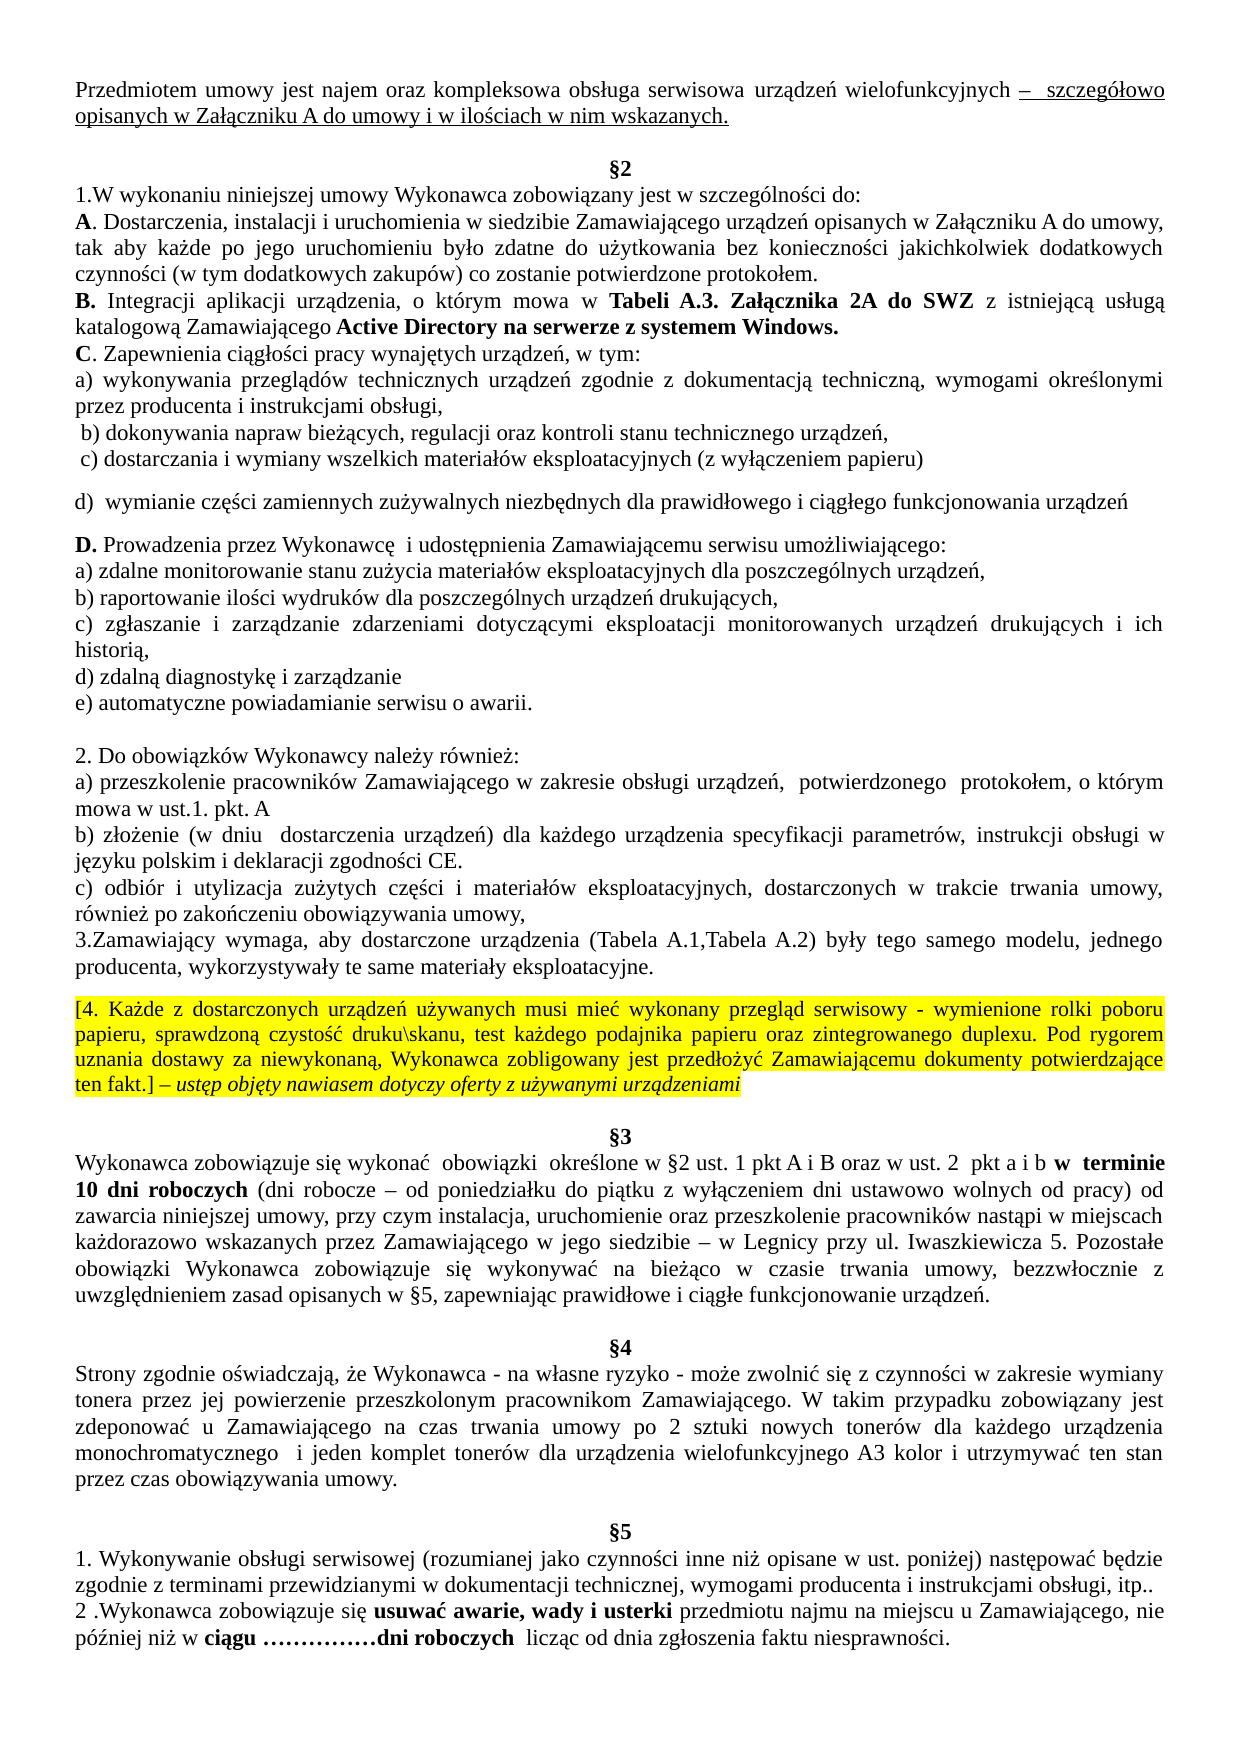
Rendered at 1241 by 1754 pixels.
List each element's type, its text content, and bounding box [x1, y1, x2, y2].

text c) odbiór i utylizacja zużytych części i materiałów eksploatacyjnych, dostarczonych w trakcie trwania umowy, również po zakończeniu obowiązywania umowy, [75, 874, 1165, 926]
text e) automatyczne powiadamianie serwisu o awarii. [75, 689, 1165, 716]
list a) zdalne monitorowanie stanu zużycia materiałów eksploatacyjnych dla poszczególnych urządzeń, [75, 557, 1165, 584]
text c) dostarczania i wymiany wszelkich materiałów eksploatacyjnych (z wyłączeniem papieru) [57, 445, 1165, 471]
text §2 [75, 155, 1165, 181]
text a) wykonywania przeglądów technicznych urządzeń zgodnie z dokumentacją techniczną, wymogami określonymi przez producenta i instrukcjami obsługi, [75, 366, 1165, 419]
text §3 [75, 1123, 1165, 1149]
text 2. Do obowiązków Wykonawcy należy również: [75, 742, 1165, 768]
text d) zdalną diagnostykę i zarządzanie [75, 663, 1165, 689]
text A. Dostarczenia, instalacji i uruchomienia w siedzibie Zamawiającego urządzeń opisanych w Załączniku A do umowy, tak aby każde po jego uruchomieniu było zdatne do użytkowania bez konieczności jakichkolwiek dodatkowych czynności (w tym dodatkowych zakupów) co zostanie potwierdzone protokołem. [75, 208, 1165, 287]
text C. Zapewnienia ciągłości pracy wynajętych urządzeń, w tym: [75, 339, 1165, 366]
text b) raportowanie ilości wydruków dla poszczególnych urządzeń drukujących, [75, 584, 1165, 610]
text [4. Każde z dostarczonych urządzeń używanych musi mieć wykonany przegląd serwisowy - wymienione rolki poboru papieru, sprawdzoną czystość druku\skanu, test każdego podajnika papieru oraz zintegrowanego duplexu. Pod rygorem uznania dostawy za niewykonaną, Wykonawca zobligowany jest przedłożyć Zamawiającemu dokumenty potwierdzające ten fakt.] – ustęp objęty nawiasem dotyczy oferty z używanymi urządzeniami [75, 996, 1165, 1097]
text 3.Zamawiający wymaga, aby dostarczone urządzenia (Tabela A.1,Tabela A.2) były tego samego modelu, jednego producenta, wykorzystywały te same materiały eksploatacyjne. [75, 926, 1165, 979]
text c) zgłaszanie i zarządzanie zdarzeniami dotyczącymi eksploatacji monitorowanych urządzeń drukujących i ich historią, [75, 610, 1165, 663]
text b) złożenie (w dniu dostarczenia urządzeń) dla każdego urządzenia specyfikacji parametrów, instrukcji obsługi w języku polskim i deklaracji zgodności CE. [75, 821, 1165, 874]
text B. Integracji aplikacji urządzenia, o którym mowa w Tabeli A.3. Załącznika 2A do SWZ z istniejącą usługą katalogową Zamawiającego Active Directory na serwerze z systemem Windows. [75, 287, 1165, 339]
text D. Prowadzenia przez Wykonawcę i udostępnienia Zamawiającemu serwisu umożliwiającego: [75, 531, 1165, 557]
text 2 .Wykonawca zobowiązuje się usuwać awarie, wady i usterki przedmiotu najmu na miejscu u Zamawiającego, nie później niż w ciągu ……………dni roboczych licząc od dnia zgłoszenia faktu niesprawności. [75, 1597, 1165, 1650]
text 1. Wykonywanie obsługi serwisowej (rozumianej jako czynności inne niż opisane w ust. poniżej) następować będzie zgodnie z terminami przewidzianymi w dokumentacji technicznej, wymogami producenta i instrukcjami obsługi, itp.. [75, 1544, 1165, 1597]
text d) wymianie części zamiennych zużywalnych niezbędnych dla prawidłowego i ciągłego funkcjonowania urządzeń [57, 488, 1165, 514]
text Przedmiotem umowy jest najem oraz kompleksowa obsługa serwisowa urządzeń wielofunkcyjnych – szczegółowo opisanych w Załączniku A do umowy i w ilościach w nim wskazanych. [75, 76, 1165, 129]
text §5 [75, 1518, 1165, 1544]
text Strony zgodnie oświadczają, że Wykonawca - na własne ryzyko - może zwolnić się z czynności w zakresie wymiany tonera przez jej powierzenie przeszkolonym pracownikom Zamawiającego. W takim przypadku zobowiązany jest zdeponować u Zamawiającego na czas trwania umowy po 2 sztuki nowych tonerów dla każdego urządzenia monochromatycznego i jeden komplet tonerów dla urządzenia wielofunkcyjnego A3 kolor i utrzymywać ten stan przez czas obowiązywania umowy. [75, 1360, 1165, 1492]
text b) dokonywania napraw bieżących, regulacji oraz kontroli stanu technicznego urządzeń, [75, 419, 1165, 445]
text 1.W wykonaniu niniejszej umowy Wykonawca zobowiązany jest w szczególności do: [75, 181, 1165, 208]
text §4 [75, 1334, 1165, 1360]
text Wykonawca zobowiązuje się wykonać obowiązki określone w §2 ust. 1 pkt A i B oraz w ust. 2 pkt a i b w terminie 10 dni roboczych (dni robocze – od poniedziałku do piątku z wyłączeniem dni ustawowo wolnych od pracy) od zawarcia niniejszej umowy, przy czym instalacja, uruchomienie oraz przeszkolenie pracowników nastąpi w miejscach każdorazowo wskazanych przez Zamawiającego w jego siedzibie – w Legnicy przy ul. Iwaszkiewicza 5. Pozostałe obowiązki Wykonawca zobowiązuje się wykonywać na bieżąco w czasie trwania umowy, bezzwłocznie z uwzględnieniem zasad opisanych w §5, zapewniając prawidłowe i ciągłe funkcjonowanie urządzeń. [75, 1149, 1165, 1307]
text a) przeszkolenie pracowników Zamawiającego w zakresie obsługi urządzeń, potwierdzonego protokołem, o którym mowa w ust.1. pkt. A [75, 768, 1165, 821]
